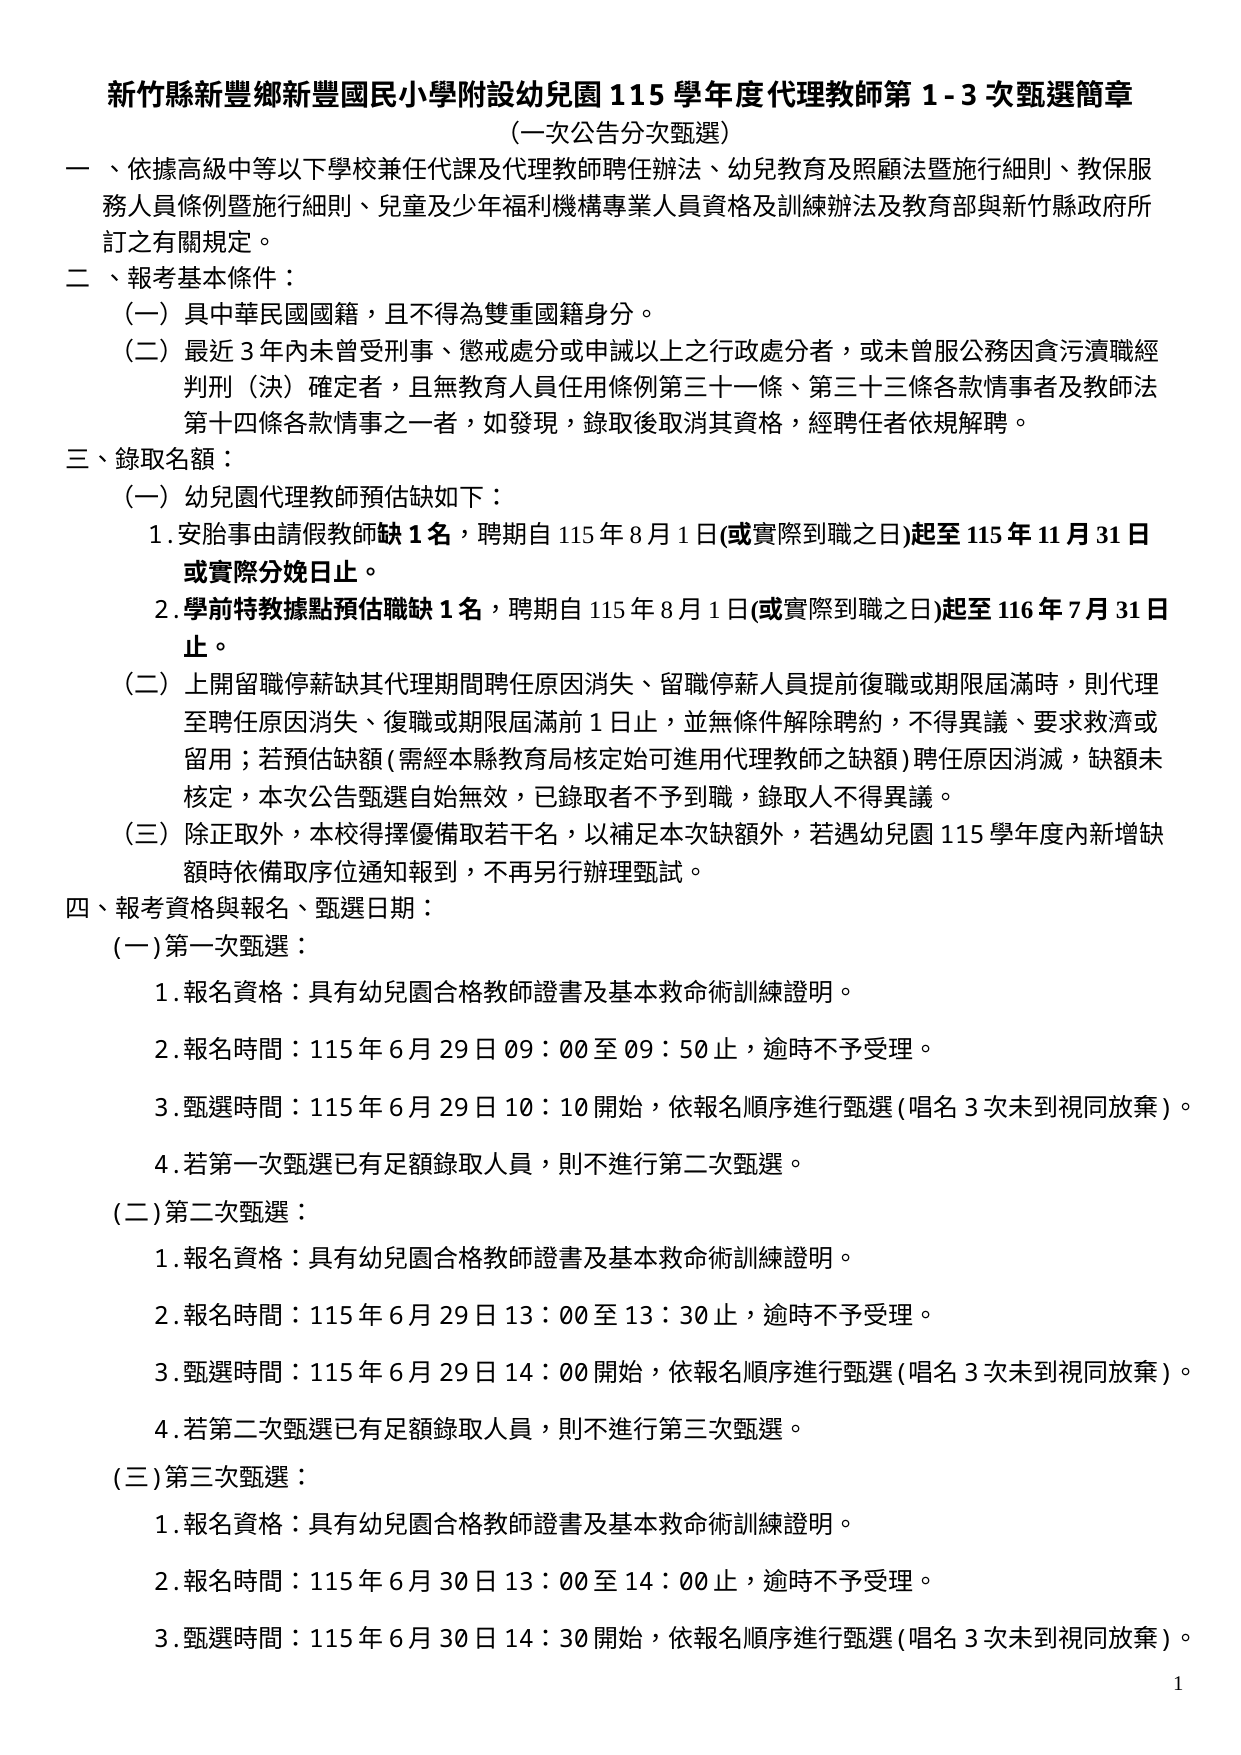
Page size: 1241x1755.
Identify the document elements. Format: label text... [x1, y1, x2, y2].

text 四、報考資格與報名、甄選日期： [65, 889, 1175, 925]
text 2.報名時間：115年6月30日13：00至14：00止，逾時不予受理。 [154, 1562, 1175, 1598]
text （一）幼兒園代理教師預估缺如下： [109, 476, 1175, 514]
text 4.若第二次甄選已有足額錄取人員，則不進行第三次甄選。 [154, 1410, 1175, 1446]
text 3.甄選時間：115年6月29日14：00開始，依報名順序進行甄選(唱名3次未到視同放棄)。 [154, 1353, 1175, 1389]
text (二)第二次甄選： [109, 1191, 1175, 1228]
text 3.甄選時間：115年6月29日10：10開始，依報名順序進行甄選(唱名3次未到視同放棄)。 [154, 1087, 1175, 1123]
text （二）上開留職停薪缺其代理期間聘任原因消失、留職停薪人員提前復職或期限屆滿時，則代理至聘任原因消失、復職或期限屆滿前1日止，並無條件解除聘約，不得異議、要求救濟或留用；若預估缺額(需經本縣教育局核定始可進用代理教師之缺額)聘任原因消滅，缺額未核定，本次公告甄選自始無效，已錄取者不予到職，錄取人不得異議。 [109, 664, 1175, 814]
text 4.若第一次甄選已有足額錄取人員，則不進行第二次甄選。 [154, 1144, 1175, 1180]
text （一次公告分次甄選） [65, 112, 1175, 150]
text 3.甄選時間：115年6月30日14：30開始，依報名順序進行甄選(唱名3次未到視同放棄)。 [154, 1619, 1175, 1655]
text （三）除正取外，本校得擇優備取若干名，以補足本次缺額外，若遇幼兒園115學年度內新增缺額時依備取序位通知報到，不再另行辦理甄試。 [109, 814, 1175, 889]
text 新竹縣新豐鄉新豐國民小學附設幼兒園115學年度代理教師第1-3次甄選簡章 [65, 75, 1175, 112]
list 、依據高級中等以下學校兼任代課及代理教師聘任辦法、幼兒教育及照顧法暨施行細則、教保服務人員條例暨施行細則、兒童及少年福利機構專業人員資格及訓練辦法及教育部與新竹縣政府所訂之有關規定。 [65, 150, 1175, 259]
text 2.學前特教據點預估職缺1名，聘期自115年8月1日(或實際到職之日)起至116年7月31日止。 [154, 589, 1175, 664]
text （二）最近3年內未曾受刑事、懲戒處分或申誡以上之行政處分者，或未曾服公務因貪污瀆職經判刑（決）確定者，且無教育人員任用條例第三十一條、第三十三條各款情事者及教師法第十四條各款情事之一者，如發現，錄取後取消其資格，經聘任者依規解聘。 [109, 331, 1175, 440]
text (三)第三次甄選： [109, 1457, 1175, 1494]
text （一）具中華民國國籍，且不得為雙重國籍身分。 [102, 295, 1175, 331]
text 三、錄取名額： [65, 440, 1175, 476]
text 1.報名資格：具有幼兒園合格教師證書及基本救命術訓練證明。 [154, 1239, 1175, 1275]
text 2.報名時間：115年6月29日13：00至13：30止，逾時不予受理。 [154, 1296, 1175, 1332]
text 1.安胎事由請假教師缺1名，聘期自115年8月1日(或實際到職之日)起至115年11月31日或實際分娩日止。 [148, 514, 1175, 589]
text 1.報名資格：具有幼兒園合格教師證書及基本救命術訓練證明。 [154, 1504, 1175, 1541]
text 1.報名資格：具有幼兒園合格教師證書及基本救命術訓練證明。 [154, 973, 1175, 1009]
list 、報考基本條件： [65, 259, 1175, 295]
text 2.報名時間：115年6月29日09：00至09：50止，逾時不予受理。 [154, 1030, 1175, 1066]
text (一)第一次甄選： [109, 925, 1175, 962]
